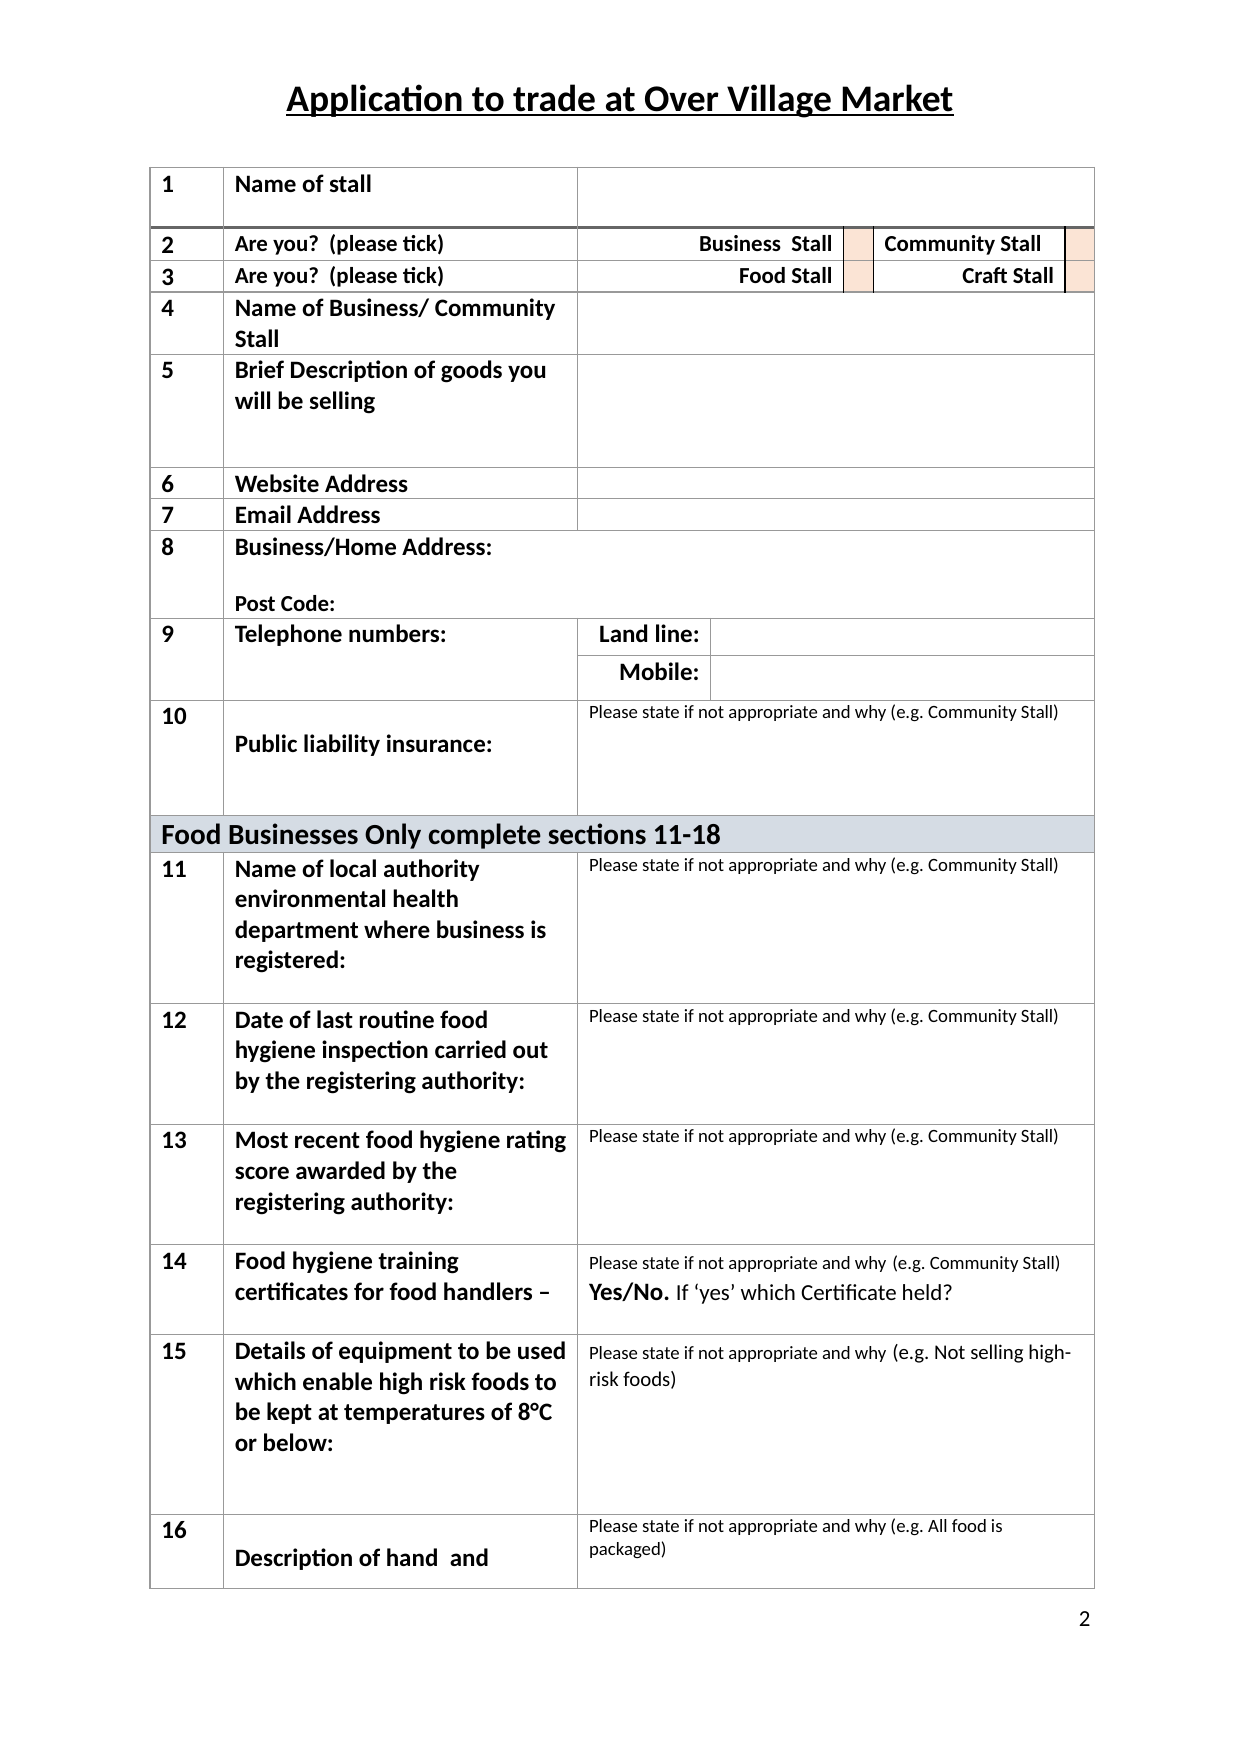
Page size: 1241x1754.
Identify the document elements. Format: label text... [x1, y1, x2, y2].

table_cell [578, 499, 1094, 530]
table_cell Food Businesses Only complete sections 11-18 [151, 816, 1094, 852]
table_cell Description of hand and [224, 1515, 577, 1588]
table_cell 6 [151, 468, 223, 498]
table_cell Email Address [224, 499, 577, 530]
table_cell [578, 293, 1094, 353]
table_cell [578, 468, 1094, 498]
table_cell 8 [151, 531, 223, 617]
table_cell Most recent food hygiene rating score awarded by the registering authority: [224, 1125, 577, 1244]
table_cell [844, 261, 873, 291]
table_cell Brief Description of goods you will be selling [224, 355, 577, 467]
table_cell 10 [151, 701, 223, 815]
table_cell 16 [151, 1515, 223, 1588]
table_cell Please state if not appropriate and why (e.g. Community Stall) [578, 1125, 1094, 1244]
table_cell Name of Business/ Community Stall [224, 293, 577, 353]
table_cell Mobile: [578, 656, 710, 699]
table_cell [711, 656, 1094, 699]
table_cell Please state if not appropriate and why (e.g. Community Stall) [578, 701, 1094, 815]
table_cell Community Stall [874, 229, 1064, 260]
table_cell [578, 355, 1094, 467]
table_cell [711, 619, 1094, 655]
table_cell Business Stall [578, 229, 843, 260]
table_cell 15 [151, 1335, 223, 1513]
table_header 1 [151, 168, 223, 226]
table_cell 5 [151, 355, 223, 467]
table_cell Name of local authority environmental health department where business is registered: [224, 853, 577, 1003]
table_cell Food hygiene training certificates for food handlers – [224, 1245, 577, 1334]
table_cell Please state if not appropriate and why (e.g. Community Stall) Yes/No. If ‘yes’ which Certificate held? [578, 1245, 1094, 1334]
table_cell 3 [151, 261, 223, 291]
table_cell Telephone numbers: [224, 619, 577, 699]
table_cell 7 [151, 499, 223, 530]
table_cell [1066, 261, 1094, 291]
table_cell 2 [151, 229, 223, 260]
table_cell 14 [151, 1245, 223, 1334]
table_cell Craft Stall [874, 261, 1064, 291]
table_cell 13 [151, 1125, 223, 1244]
table_cell 9 [151, 619, 223, 699]
table_cell Are you? (please tick) [224, 261, 577, 291]
table_cell Business/Home Address: Post Code: [224, 531, 1094, 617]
table_cell 4 [151, 293, 223, 353]
table_cell Please state if not appropriate and why (e.g. All food is packaged) [578, 1515, 1094, 1588]
table_cell [1066, 229, 1094, 260]
table_cell Website Address [224, 468, 577, 498]
table_header [578, 168, 1094, 226]
table_cell Please state if not appropriate and why (e.g. Community Stall) [578, 853, 1094, 1003]
table_cell Public liability insurance: [224, 701, 577, 815]
table_cell Please state if not appropriate and why (e.g. Community Stall) [578, 1004, 1094, 1123]
table_cell 11 [151, 853, 223, 1003]
table_cell Food Stall [578, 261, 843, 291]
table_cell Details of equipment to be used which enable high risk foods to be kept at temperatures of 8°C or below: [224, 1335, 577, 1513]
table_cell Please state if not appropriate and why (e.g. Not selling high-risk foods) [578, 1335, 1094, 1513]
text Application to trade at Over Village Market [150, 75, 1090, 121]
table_cell 12 [151, 1004, 223, 1123]
table_header Name of stall [224, 168, 577, 226]
table_cell [844, 229, 873, 260]
table_cell Land line: [578, 619, 710, 655]
table_cell Date of last routine food hygiene inspection carried out by the registering authority: [224, 1004, 577, 1123]
table_cell Are you? (please tick) [224, 229, 577, 260]
